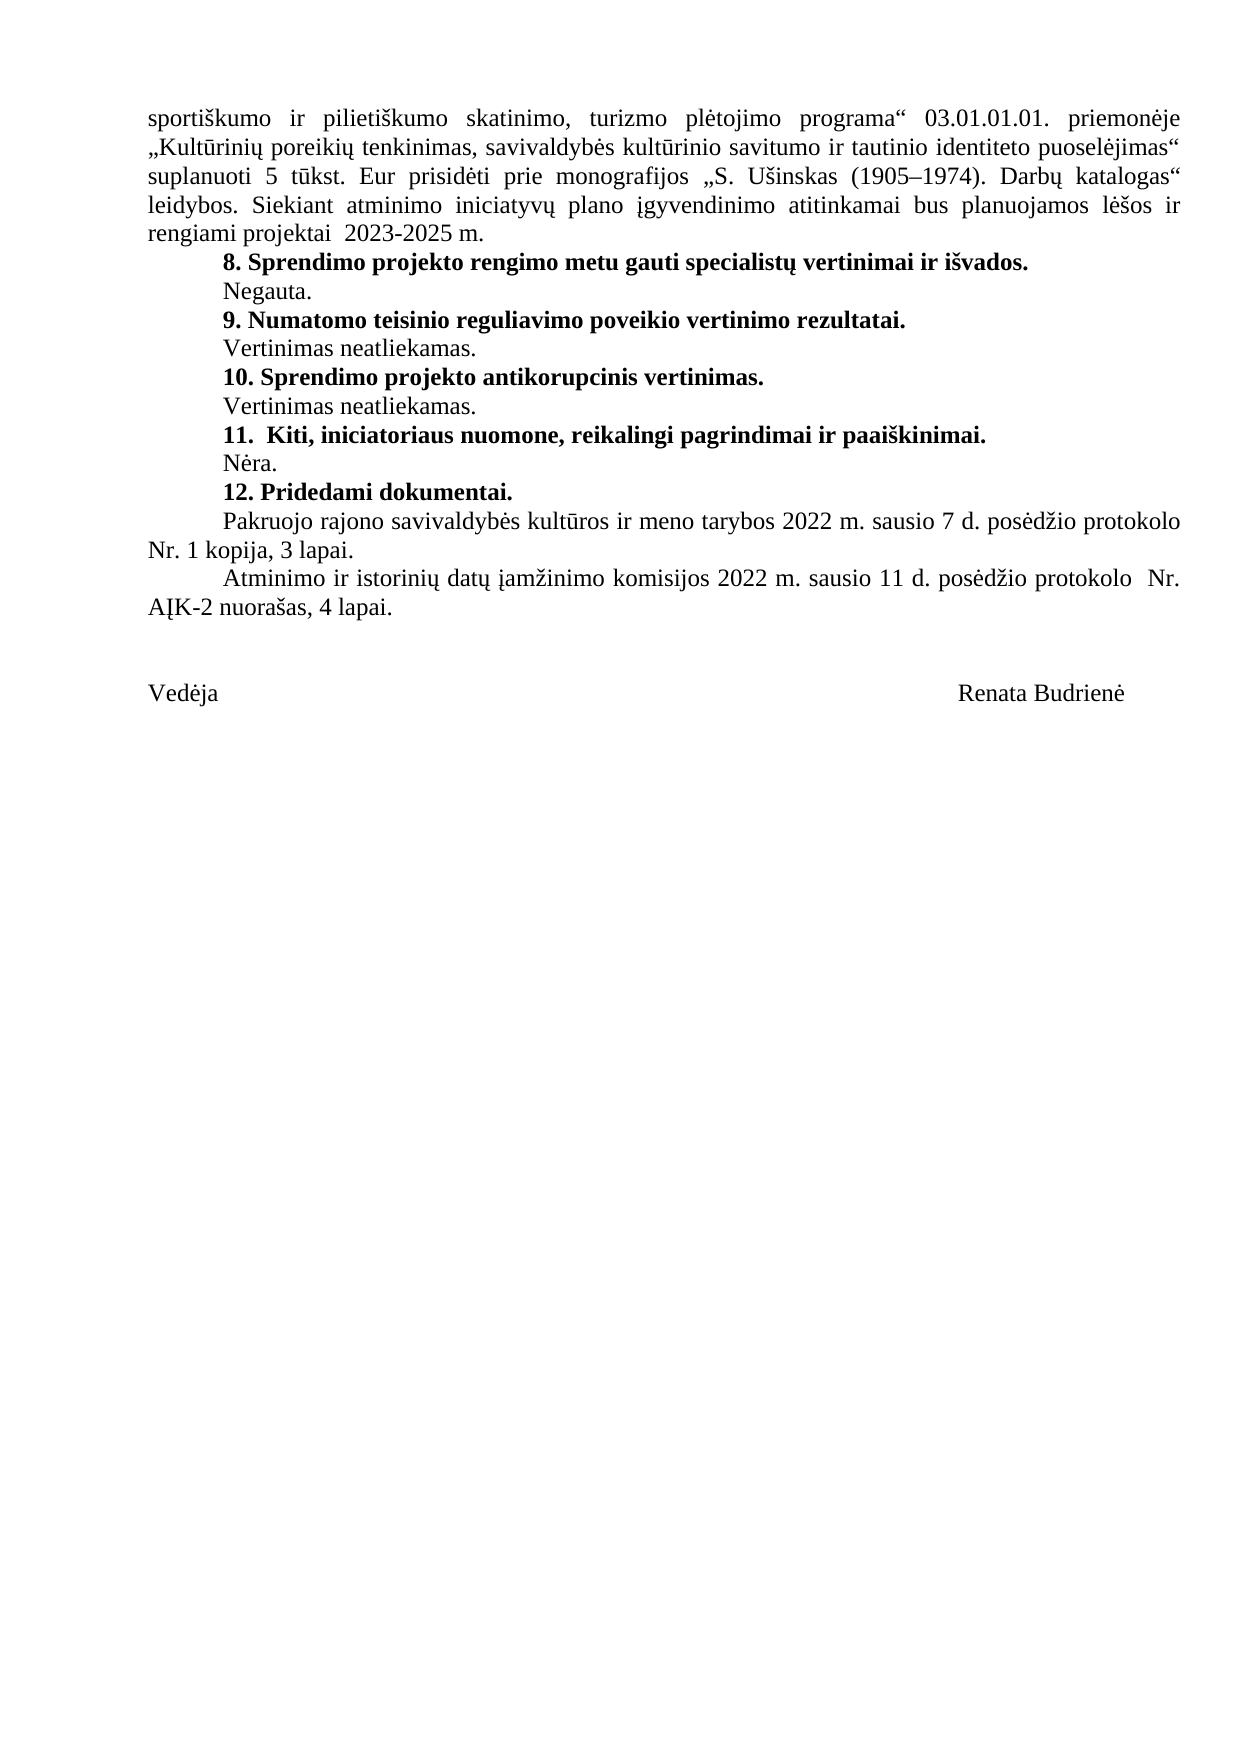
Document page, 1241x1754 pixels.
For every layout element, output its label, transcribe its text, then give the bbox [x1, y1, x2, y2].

text Atminimo ir istorinių datų įamžinimo komisijos 2022 m. sausio 11 d. posėdžio protokolo Nr. AĮK-2 nuorašas, 4 lapai. [148, 563, 1181, 621]
text Vedėja Renata Budrienė [148, 678, 1181, 707]
text Vertinimas neatliekamas. [148, 333, 1181, 362]
text 8. Sprendimo projekto rengimo metu gauti specialistų vertinimai ir išvados. [148, 247, 1181, 276]
text 10. Sprendimo projekto antikorupcinis vertinimas. [148, 362, 1181, 391]
text 11. Kiti, iniciatoriaus nuomone, reikalingi pagrindimai ir paaiškinimai. [148, 420, 1181, 448]
text Vertinimas neatliekamas. [148, 391, 1181, 420]
text 9. Numatomo teisinio reguliavimo poveikio vertinimo rezultatai. [148, 305, 1181, 333]
text sportiškumo ir pilietiškumo skatinimo, turizmo plėtojimo programa“ 03.01.01.01. priemonėje „Kultūrinių poreikių tenkinimas, savivaldybės kultūrinio savitumo ir tautinio identiteto puoselėjimas“ suplanuoti 5 tūkst. Eur prisidėti prie monografijos „S. Ušinskas (1905–1974). Darbų katalogas“ leidybos. Siekiant atminimo iniciatyvų plano įgyvendinimo atitinkamai bus planuojamos lėšos ir rengiami projektai 2023-2025 m. [148, 103, 1181, 247]
text Nėra. [148, 448, 1181, 477]
text Pakruojo rajono savivaldybės kultūros ir meno tarybos 2022 m. sausio 7 d. posėdžio protokolo Nr. 1 kopija, 3 lapai. [148, 506, 1181, 563]
text 12. Pridedami dokumentai. [148, 477, 1181, 506]
text Negauta. [148, 276, 1181, 305]
